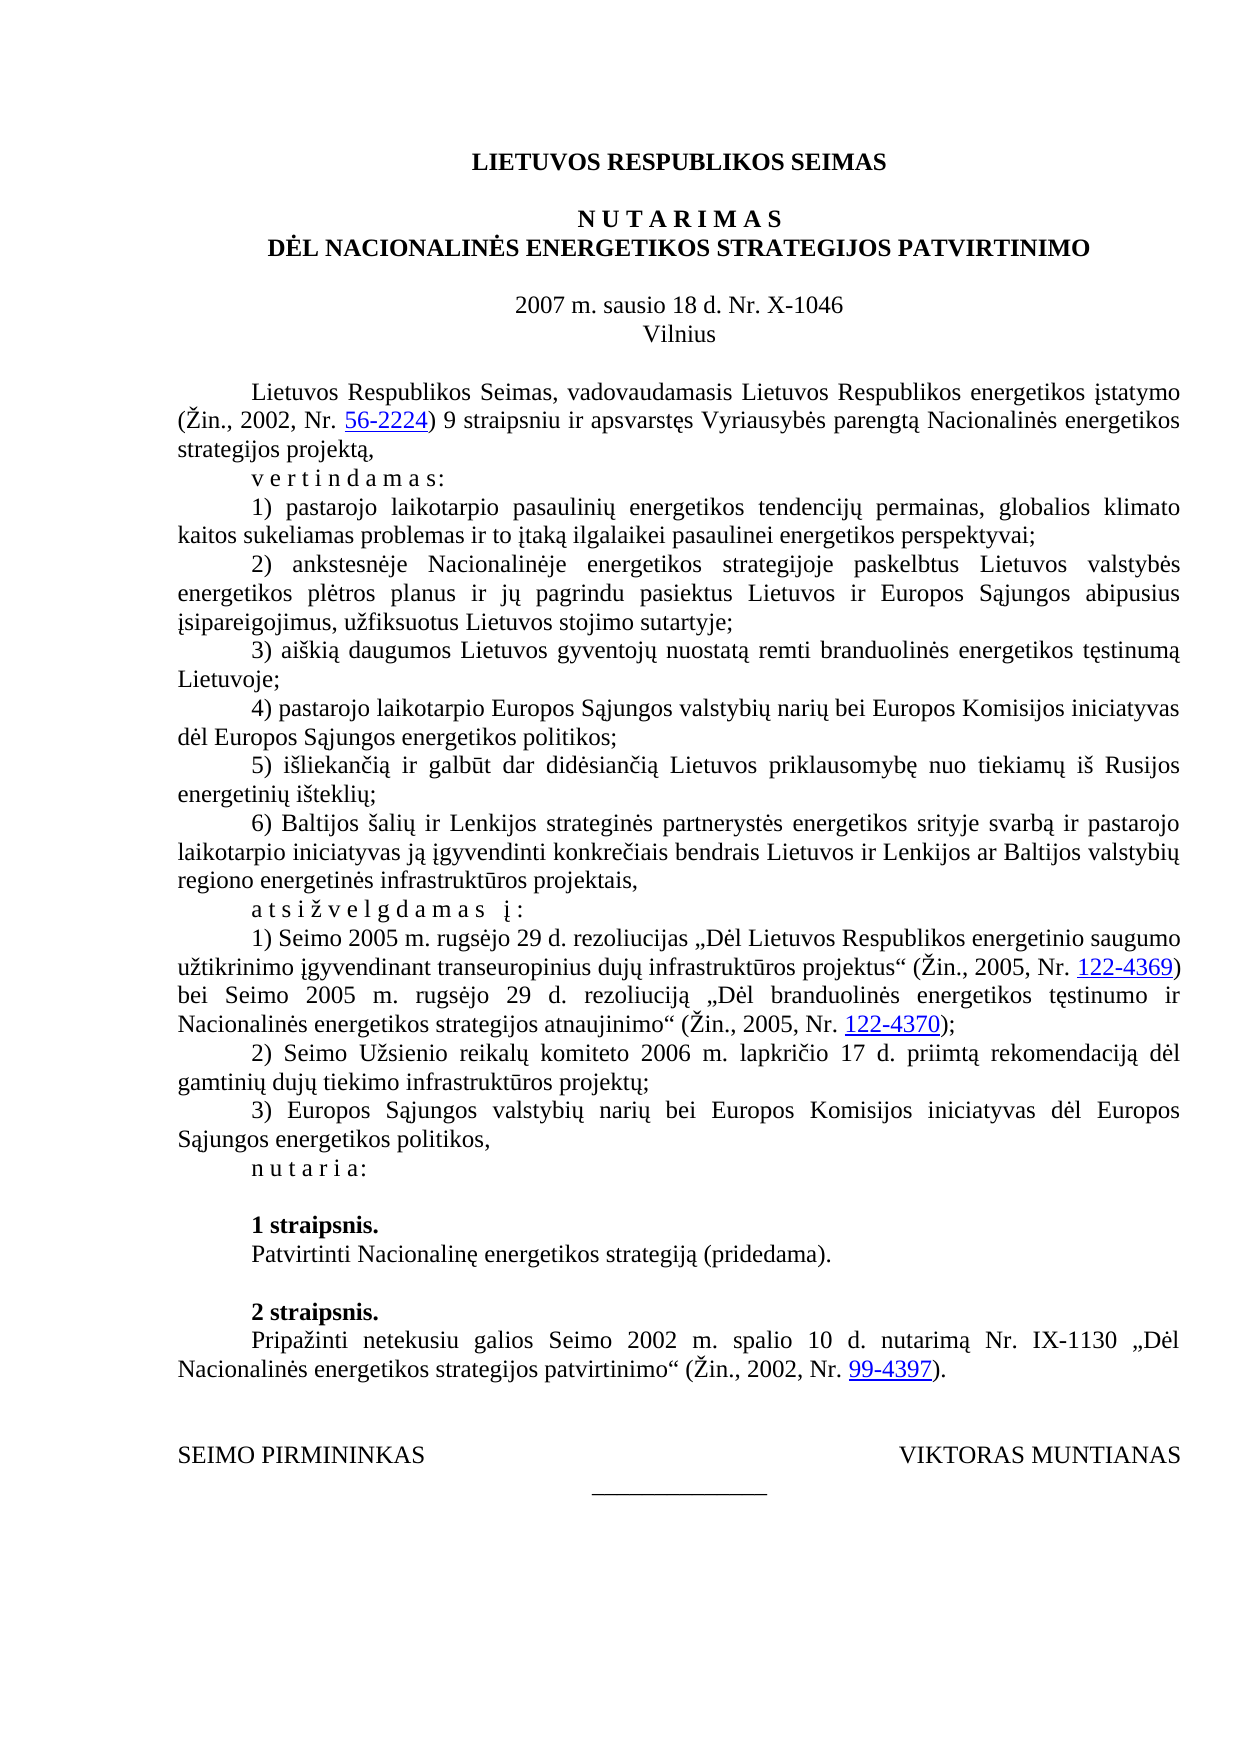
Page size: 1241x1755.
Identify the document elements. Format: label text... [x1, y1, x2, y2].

text nutaria: [177, 1153, 1181, 1182]
text 4) pastarojo laikotarpio Europos Sąjungos valstybių narių bei Europos Komisijos iniciatyvas dėl Europos Sąjungos energetikos politikos; [177, 693, 1181, 751]
text SEIMO PIRMININKAS VIKTORAS MUNTIANAS [177, 1441, 1181, 1469]
text 6) Baltijos šalių ir Lenkijos strateginės partnerystės energetikos srityje svarbą ir pastarojo laikotarpio iniciatyvas ją įgyvendinti konkrečiais bendrais Lietuvos ir Lenkijos ar Baltijos valstybių regiono energetinės infrastruktūros projektais, [177, 808, 1181, 894]
text 2) Seimo Užsienio reikalų komiteto 2006 m. lapkričio 17 d. priimtą rekomendaciją dėl gamtinių dujų tiekimo infrastruktūros projektų; [177, 1038, 1181, 1096]
text 5) išliekančią ir galbūt dar didėsiančią Lietuvos priklausomybę nuo tiekiamų iš Rusijos energetinių išteklių; [177, 751, 1181, 808]
text Lietuvos Respublikos Seimas, vadovaudamasis Lietuvos Respublikos energetikos įstatymo (Žin., 2002, Nr. 56-2224) 9 straipsniu ir apsvarstęs Vyriausybės parengtą Nacionalinės energetikos strategijos projektą, [177, 377, 1181, 463]
text 3) aiškią daugumos Lietuvos gyventojų nuostatą remti branduolinės energetikos tęstinumą Lietuvoje; [177, 636, 1181, 693]
text ______________ [177, 1469, 1181, 1498]
text Pripažinti netekusiu galios Seimo 2002 m. spalio 10 d. nutarimą Nr. IX-1130 „Dėl Nacionalinės energetikos strategijos patvirtinimo“ (Žin., 2002, Nr. 99-4397). [177, 1326, 1181, 1383]
text 3) Europos Sąjungos valstybių narių bei Europos Komisijos iniciatyvas dėl Europos Sąjungos energetikos politikos, [177, 1096, 1181, 1153]
text 1 straipsnis. [177, 1211, 1181, 1239]
text Vilnius [177, 319, 1181, 348]
text 2) ankstesnėje Nacionalinėje energetikos strategijoje paskelbtus Lietuvos valstybės energetikos plėtros planus ir jų pagrindu pasiektus Lietuvos ir Europos Sąjungos abipusius įsipareigojimus, užfiksuotus Lietuvos stojimo sutartyje; [177, 549, 1181, 636]
text DĖL NACIONALINĖS ENERGETIKOS STRATEGIJOS PATVIRTINIMO [177, 233, 1181, 262]
text 2 straipsnis. [177, 1297, 1181, 1326]
text atsižvelgdamas į: [177, 894, 1181, 923]
text 1) Seimo 2005 m. rugsėjo 29 d. rezoliucijas „Dėl Lietuvos Respublikos energetinio saugumo užtikrinimo įgyvendinant transeuropinius dujų infrastruktūros projektus“ (Žin., 2005, Nr. 122-4369) bei Seimo 2005 m. rugsėjo 29 d. rezoliuciją „Dėl branduolinės energetikos tęstinumo ir Nacionalinės energetikos strategijos atnaujinimo“ (Žin., 2005, Nr. 122-4370); [177, 923, 1181, 1038]
text 2007 m. sausio 18 d. Nr. X-1046 [177, 291, 1181, 319]
text N U T A R I M A S [177, 204, 1181, 233]
text Patvirtinti Nacionalinę energetikos strategiją (pridedama). [177, 1239, 1181, 1268]
text vertindamas: [177, 463, 1181, 492]
text 1) pastarojo laikotarpio pasaulinių energetikos tendencijų permainas, globalios klimato kaitos sukeliamas problemas ir to įtaką ilgalaikei pasaulinei energetikos perspektyvai; [177, 492, 1181, 549]
text LIETUVOS RESPUBLIKOS SEIMAS [177, 147, 1181, 176]
